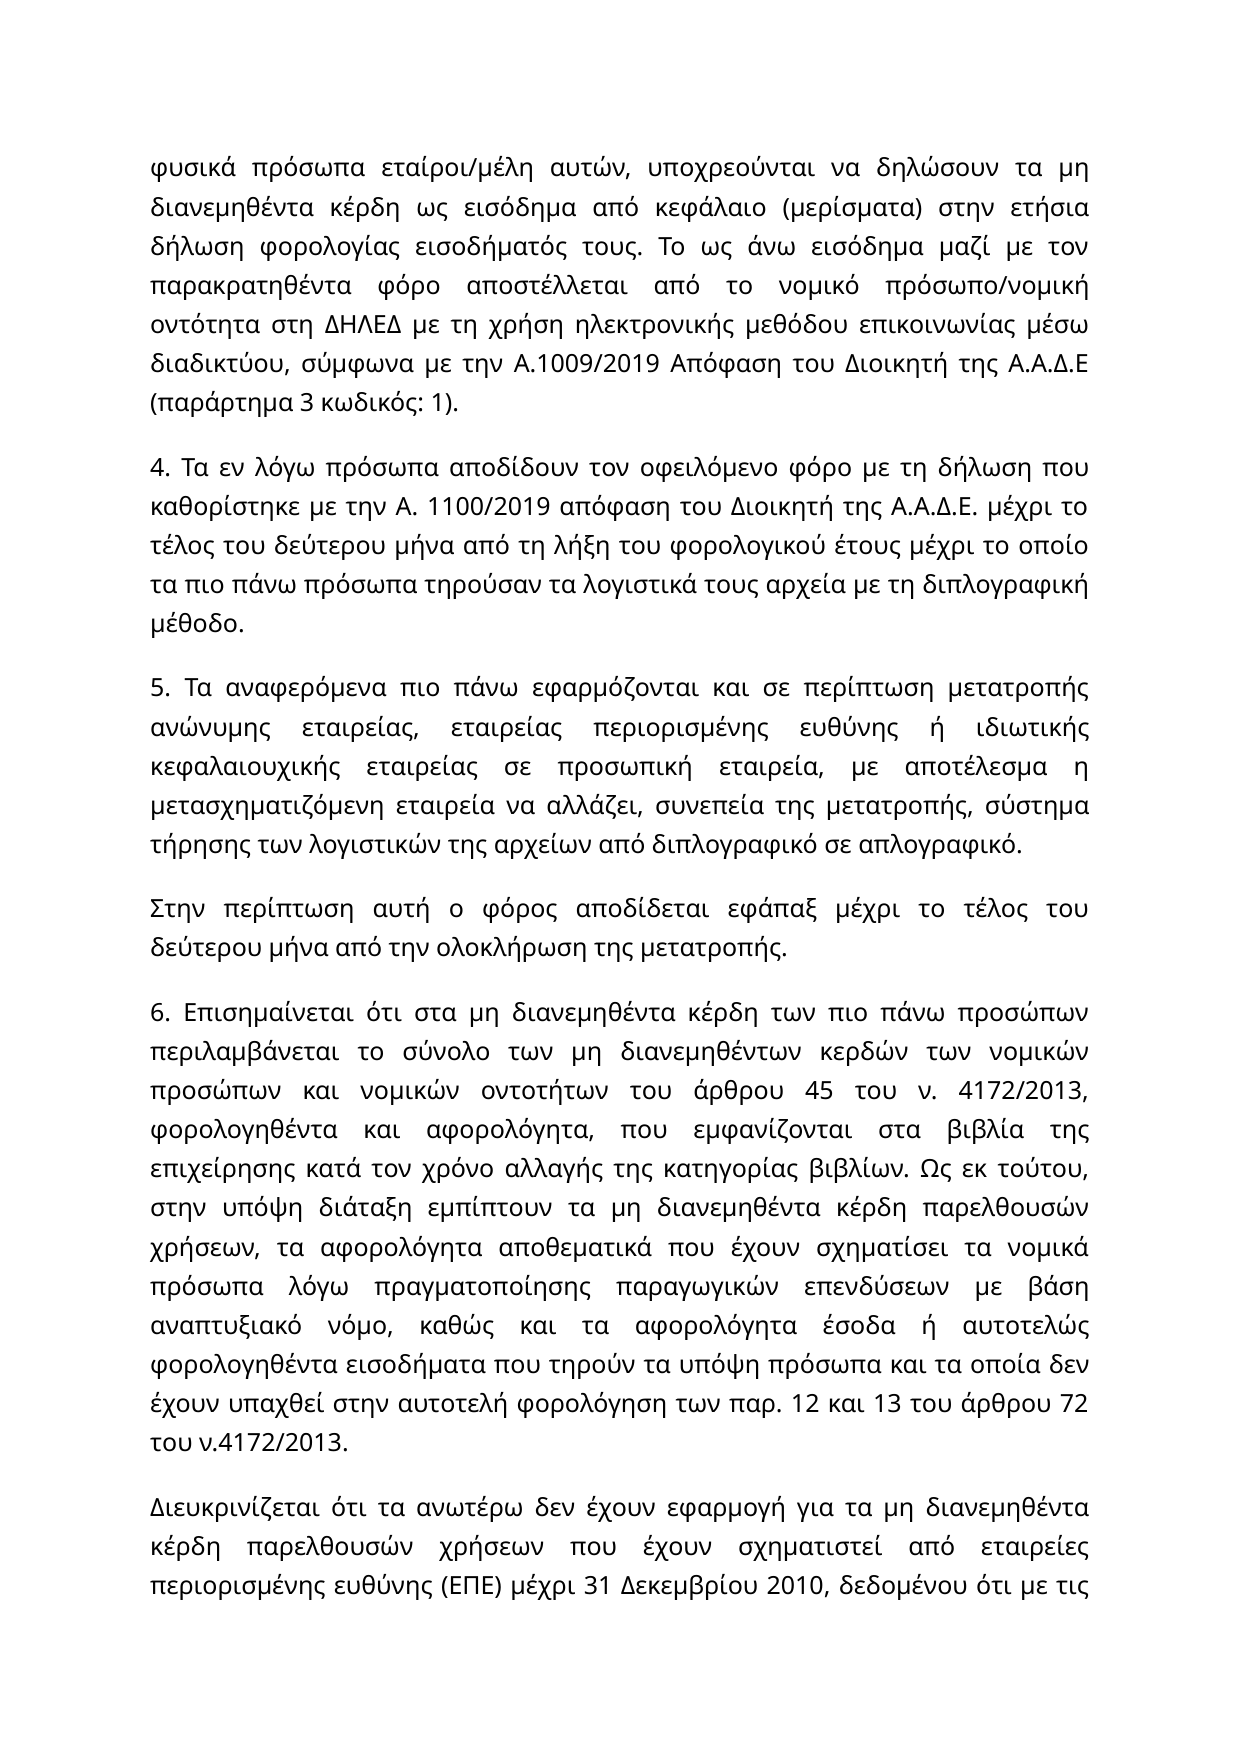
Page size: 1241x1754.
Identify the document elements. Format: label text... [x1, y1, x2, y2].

text φυσικά πρόσωπα εταίροι/μέλη αυτών, υποχρεούνται να δηλώσουν τα μη διανεμηθέντα κέρδη ως εισόδημα από κεφάλαιο (μερίσματα) στην ετήσια δήλωση φορολογίας εισοδήματός τους. Το ως άνω εισόδημα μαζί με τον παρακρατηθέντα φόρο αποστέλλεται από το νομικό πρόσωπο/νομική οντότητα στη ΔΗΛΕΔ με τη χρήση ηλεκτρονικής μεθόδου επικοινωνίας μέσω διαδικτύου, σύμφωνα με την Α.1009/2019 Απόφαση του Διοικητή της Α.Α.Δ.Ε (παράρτημα 3 κωδικός: 1). [150, 150, 1090, 419]
text 5. Τα αναφερόμενα πιο πάνω εφαρμόζονται και σε περίπτωση μετατροπής ανώνυμης εταιρείας, εταιρείας περιορισμένης ευθύνης ή ιδιωτικής κεφαλαιουχικής εταιρείας σε προσωπική εταιρεία, με αποτέλεσμα η μετασχηματιζόμενη εταιρεία να αλλάζει, συνεπεία της μετατροπής, σύστημα τήρησης των λογιστικών της αρχείων από διπλογραφικό σε απλογραφικό. [150, 670, 1090, 861]
text 4. Τα εν λόγω πρόσωπα αποδίδουν τον οφειλόμενο φόρο με τη δήλωση που καθορίστηκε με την A. 1100/2019 απόφαση του Διοικητή της Α.Α.Δ.Ε. μέχρι το τέλος του δεύτερου μήνα από τη λήξη του φορολογικού έτους μέχρι το οποίο τα πιο πάνω πρόσωπα τηρούσαν τα λογιστικά τους αρχεία με τη διπλογραφική μέθοδο. [150, 449, 1090, 640]
text Διευκρινίζεται ότι τα ανωτέρω δεν έχουν εφαρμογή για τα μη διανεμηθέντα κέρδη παρελθουσών χρήσεων που έχουν σχηματιστεί από εταιρείες περιορισμένης ευθύνης (ΕΠΕ) μέχρι 31 Δεκεμβρίου 2010, δεδομένου ότι με τις [150, 1489, 1090, 1602]
text Στην περίπτωση αυτή ο φόρος αποδίδεται εφάπαξ μέχρι το τέλος του δεύτερου μήνα από την ολοκλήρωση της μετατροπής. [150, 891, 1090, 964]
text 6. Επισημαίνεται ότι στα μη διανεμηθέντα κέρδη των πιο πάνω προσώπων περιλαμβάνεται το σύνολο των μη διανεμηθέντων κερδών των νομικών προσώπων και νομικών οντοτήτων του άρθρου 45 του ν. 4172/2013, φορολογηθέντα και αφορολόγητα, που εμφανίζονται στα βιβλία της επιχείρησης κατά τον χρόνο αλλαγής της κατηγορίας βιβλίων. Ως εκ τούτου, στην υπόψη διάταξη εμπίπτουν τα μη διανεμηθέντα κέρδη παρελθουσών χρήσεων, τα αφορολόγητα αποθεματικά που έχουν σχηματίσει τα νομικά πρόσωπα λόγω πραγματοποίησης παραγωγικών επενδύσεων με βάση αναπτυξιακό νόμο, καθώς και τα αφορολόγητα έσοδα ή αυτοτελώς φορολογηθέντα εισοδήματα που τηρούν τα υπόψη πρόσωπα και τα οποία δεν έχουν υπαχθεί στην αυτοτελή φορολόγηση των παρ. 12 και 13 του άρθρου 72 του ν.4172/2013. [150, 994, 1090, 1459]
